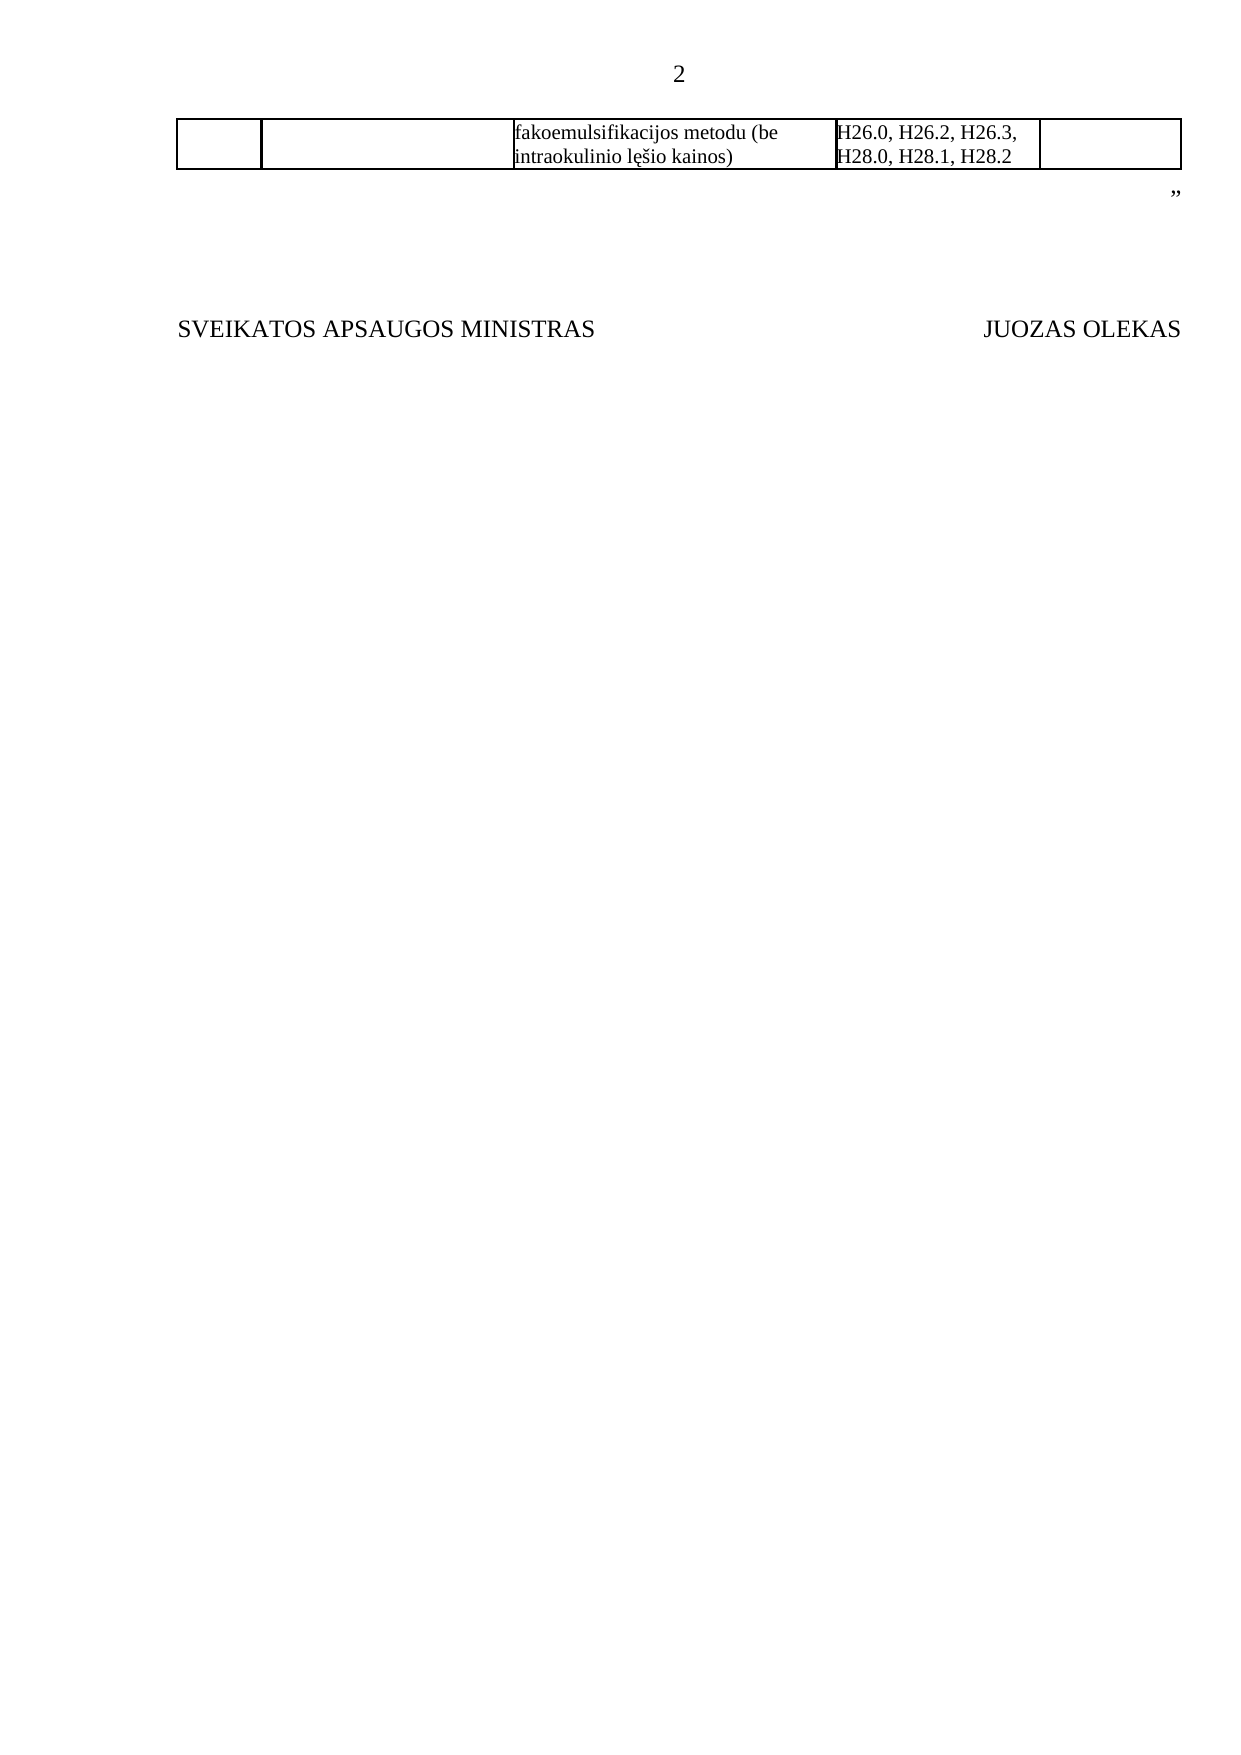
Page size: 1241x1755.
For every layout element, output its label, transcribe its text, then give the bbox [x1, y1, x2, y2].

table_cell [1041, 120, 1180, 168]
table_cell [178, 120, 260, 168]
text SVEIKATOS APSAUGOS MINISTRAS JUOZAS OLEKAS [177, 314, 1181, 343]
table_cell H26.0, H26.2, H26.3, H28.0, H28.1, H28.2 [838, 120, 1039, 168]
text „ [177, 170, 1181, 199]
table_cell fakoemulsifikacijos metodu (be intraokulinio lęšio kainos) [515, 120, 835, 168]
table_cell [263, 120, 513, 168]
